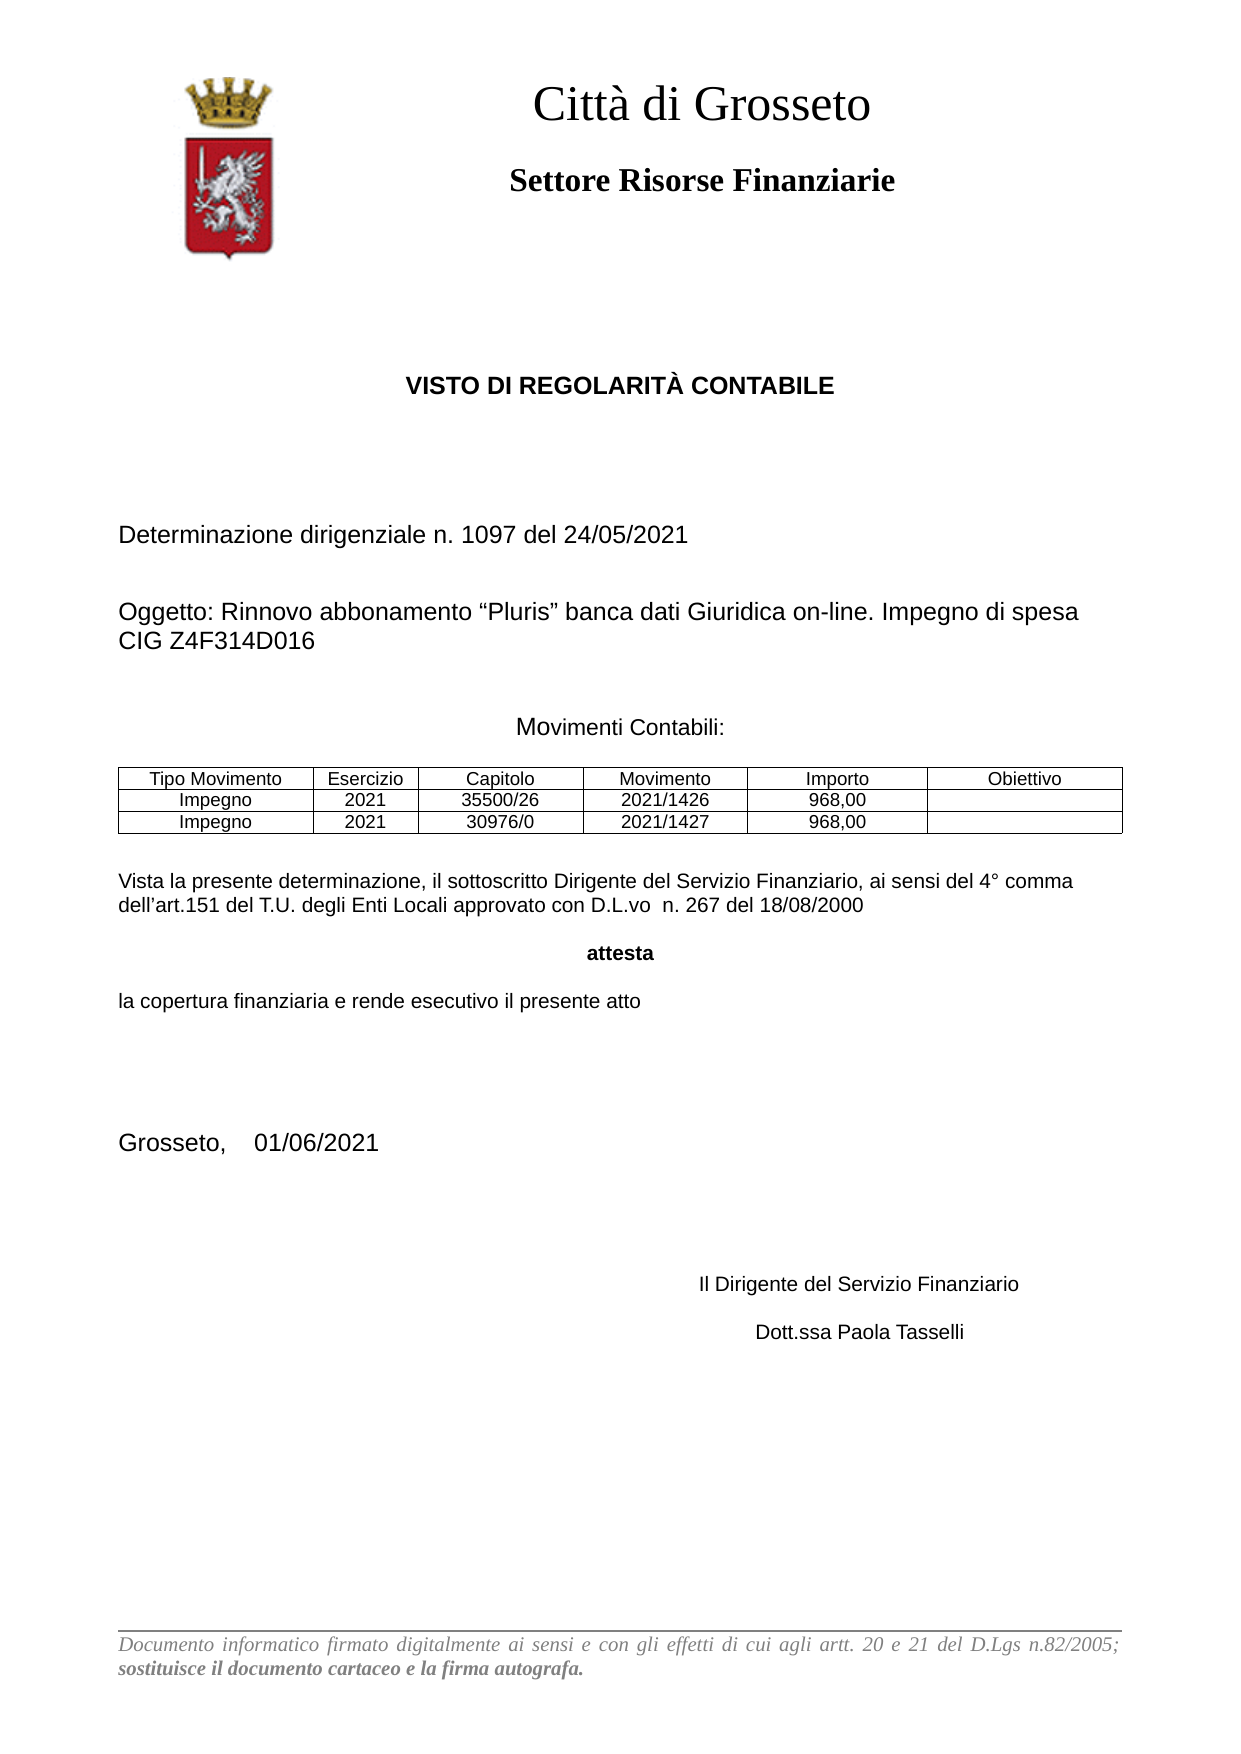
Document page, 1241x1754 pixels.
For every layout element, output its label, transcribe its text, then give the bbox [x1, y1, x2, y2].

text VISTO DI REGOLARITÀ CONTABILE [118, 371, 1122, 400]
table_cell 2021/1427 [584, 812, 747, 832]
table_cell Impegno [119, 812, 313, 832]
table_header 2021 [314, 790, 418, 811]
text Vista la presente determinazione, il sottoscritto Dirigente del Servizio Finanziario, ai sensi del 4° comma dell’art.151 del T.U. degli Enti Locali approvato con D.L.vo n. 267 del 18/08/2000 [118, 869, 1122, 917]
text la copertura finanziaria e rende esecutivo il presente atto [118, 989, 1122, 1013]
table_cell 30976/0 [419, 812, 583, 832]
table_header Esercizio [314, 768, 418, 789]
table_header 968,00 [748, 790, 927, 811]
text Dott.ssa Paola Tasselli [118, 1319, 1122, 1343]
table_cell 2021 [314, 812, 418, 832]
table_header 35500/26 [419, 790, 583, 811]
text Il Dirigente del Servizio Finanziario [118, 1272, 1122, 1296]
table_header Importo [748, 768, 927, 789]
table_header [928, 790, 1122, 811]
text Movimenti Contabili: [118, 712, 1122, 741]
table_header Capitolo [419, 768, 583, 789]
table_header Movimento [584, 768, 747, 789]
text Città di Grosseto [118, 74, 1122, 131]
text Grosseto, 01/06/2021 [118, 1128, 1122, 1157]
table_cell [928, 812, 1122, 832]
table_header Obiettivo [928, 768, 1122, 789]
text [118, 160, 169, 198]
table_header Tipo Movimento [119, 768, 313, 789]
table_cell 968,00 [748, 812, 927, 832]
text Oggetto: Rinnovo abbonamento “Pluris” banca dati Giuridica on-line. Impegno di spesa CIG Z4F314D016 [118, 597, 1122, 655]
subtitle Determinazione dirigenziale n. 1097 del 24/05/2021 [118, 520, 1122, 549]
text attesta [118, 941, 1122, 965]
table_header 2021/1426 [584, 790, 747, 811]
table_header Impegno [119, 790, 313, 811]
text Settore Risorse Finanziarie [283, 160, 1122, 198]
